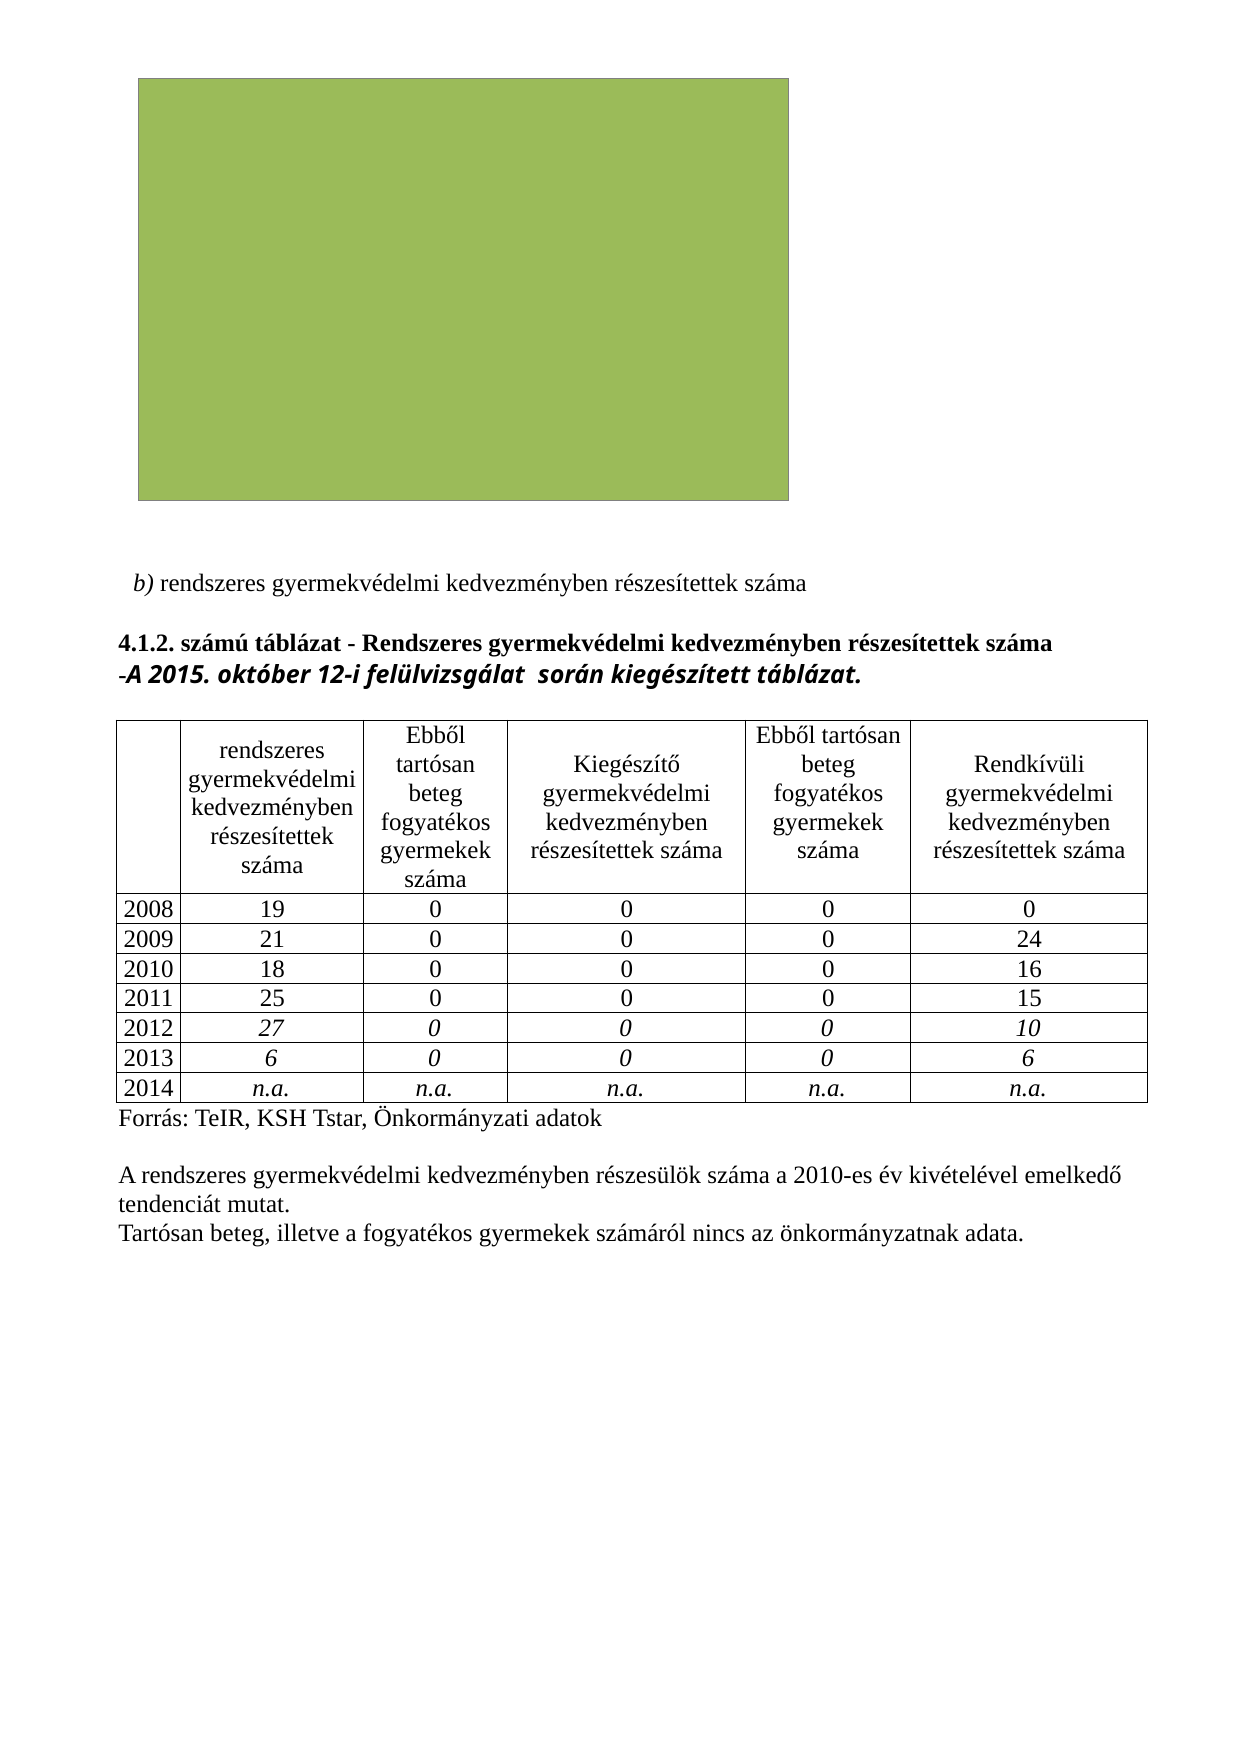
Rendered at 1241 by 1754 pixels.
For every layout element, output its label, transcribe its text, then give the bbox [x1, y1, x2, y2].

table_cell 6 [911, 1043, 1147, 1072]
table_cell 2010 [117, 954, 180, 982]
table_cell 19 [181, 894, 363, 923]
table_cell 2011 [117, 984, 180, 1012]
table_header Kiegészítő gyermekvédelmi kedvezményben részesítettek száma [508, 721, 745, 893]
table_cell 0 [746, 1013, 910, 1042]
table_cell 0 [364, 894, 507, 923]
table_cell 2013 [117, 1043, 180, 1072]
table_cell n.a. [364, 1073, 507, 1102]
table_cell n.a. [746, 1073, 910, 1102]
table_cell 0 [746, 924, 910, 953]
table_cell 0 [911, 894, 1147, 923]
text Tartósan beteg, illetve a fogyatékos gyermekek számáról nincs az önkormányzatnak adata. [118, 1218, 1122, 1246]
table_cell 0 [746, 894, 910, 923]
table_cell 2009 [117, 924, 180, 953]
table_cell 0 [508, 954, 745, 982]
text Forrás: TeIR, KSH Tstar, Önkormányzati adatok [118, 1103, 1122, 1131]
table_cell 0 [364, 1043, 507, 1072]
table_cell n.a. [911, 1073, 1147, 1102]
table_cell 15 [911, 984, 1147, 1012]
table_cell 0 [508, 1013, 745, 1042]
text -A 2015. október 12-i felülvizsgálat során kiegészített táblázat. [118, 657, 1122, 691]
table_cell 10 [911, 1013, 1147, 1042]
table_cell 27 [181, 1013, 363, 1042]
table_cell 0 [746, 1043, 910, 1072]
table_cell 16 [911, 954, 1147, 982]
table_cell 0 [508, 984, 745, 1012]
table_cell 2008 [117, 894, 180, 923]
text b) rendszeres gyermekvédelmi kedvezményben részesítettek száma [118, 568, 1122, 597]
table_cell 24 [911, 924, 1147, 953]
table_cell 2012 [117, 1013, 180, 1042]
table_cell 21 [181, 924, 363, 953]
table_cell 0 [364, 954, 507, 982]
table_cell n.a. [181, 1073, 363, 1102]
table_cell 0 [508, 894, 745, 923]
table_cell 0 [508, 1043, 745, 1072]
table_cell 6 [181, 1043, 363, 1072]
table_cell 0 [746, 954, 910, 982]
table_cell 0 [364, 924, 507, 953]
table_cell n.a. [508, 1073, 745, 1102]
table_cell 0 [746, 984, 910, 1012]
table_cell 0 [364, 1013, 507, 1042]
table_header Ebből tartósan beteg fogyatékos gyermekek száma [746, 721, 910, 893]
table_cell 0 [364, 984, 507, 1012]
table_cell 2014 [117, 1073, 180, 1102]
table_header rendszeres gyermekvédelmi kedvezményben részesítettek száma [181, 721, 363, 893]
table_header Ebből tartósan beteg fogyatékos gyermekek száma [364, 721, 507, 893]
text 4.1.2. számú táblázat - Rendszeres gyermekvédelmi kedvezményben részesítettek száma [118, 628, 1122, 657]
table_header [117, 721, 180, 893]
text A rendszeres gyermekvédelmi kedvezményben részesülök száma a 2010-es év kivételével emelkedő tendenciát mutat. [118, 1160, 1122, 1218]
table_cell 0 [508, 924, 745, 953]
table_cell 18 [181, 954, 363, 982]
table_cell 25 [181, 984, 363, 1012]
table_header Rendkívüli gyermekvédelmi kedvezményben részesítettek száma [911, 721, 1147, 893]
